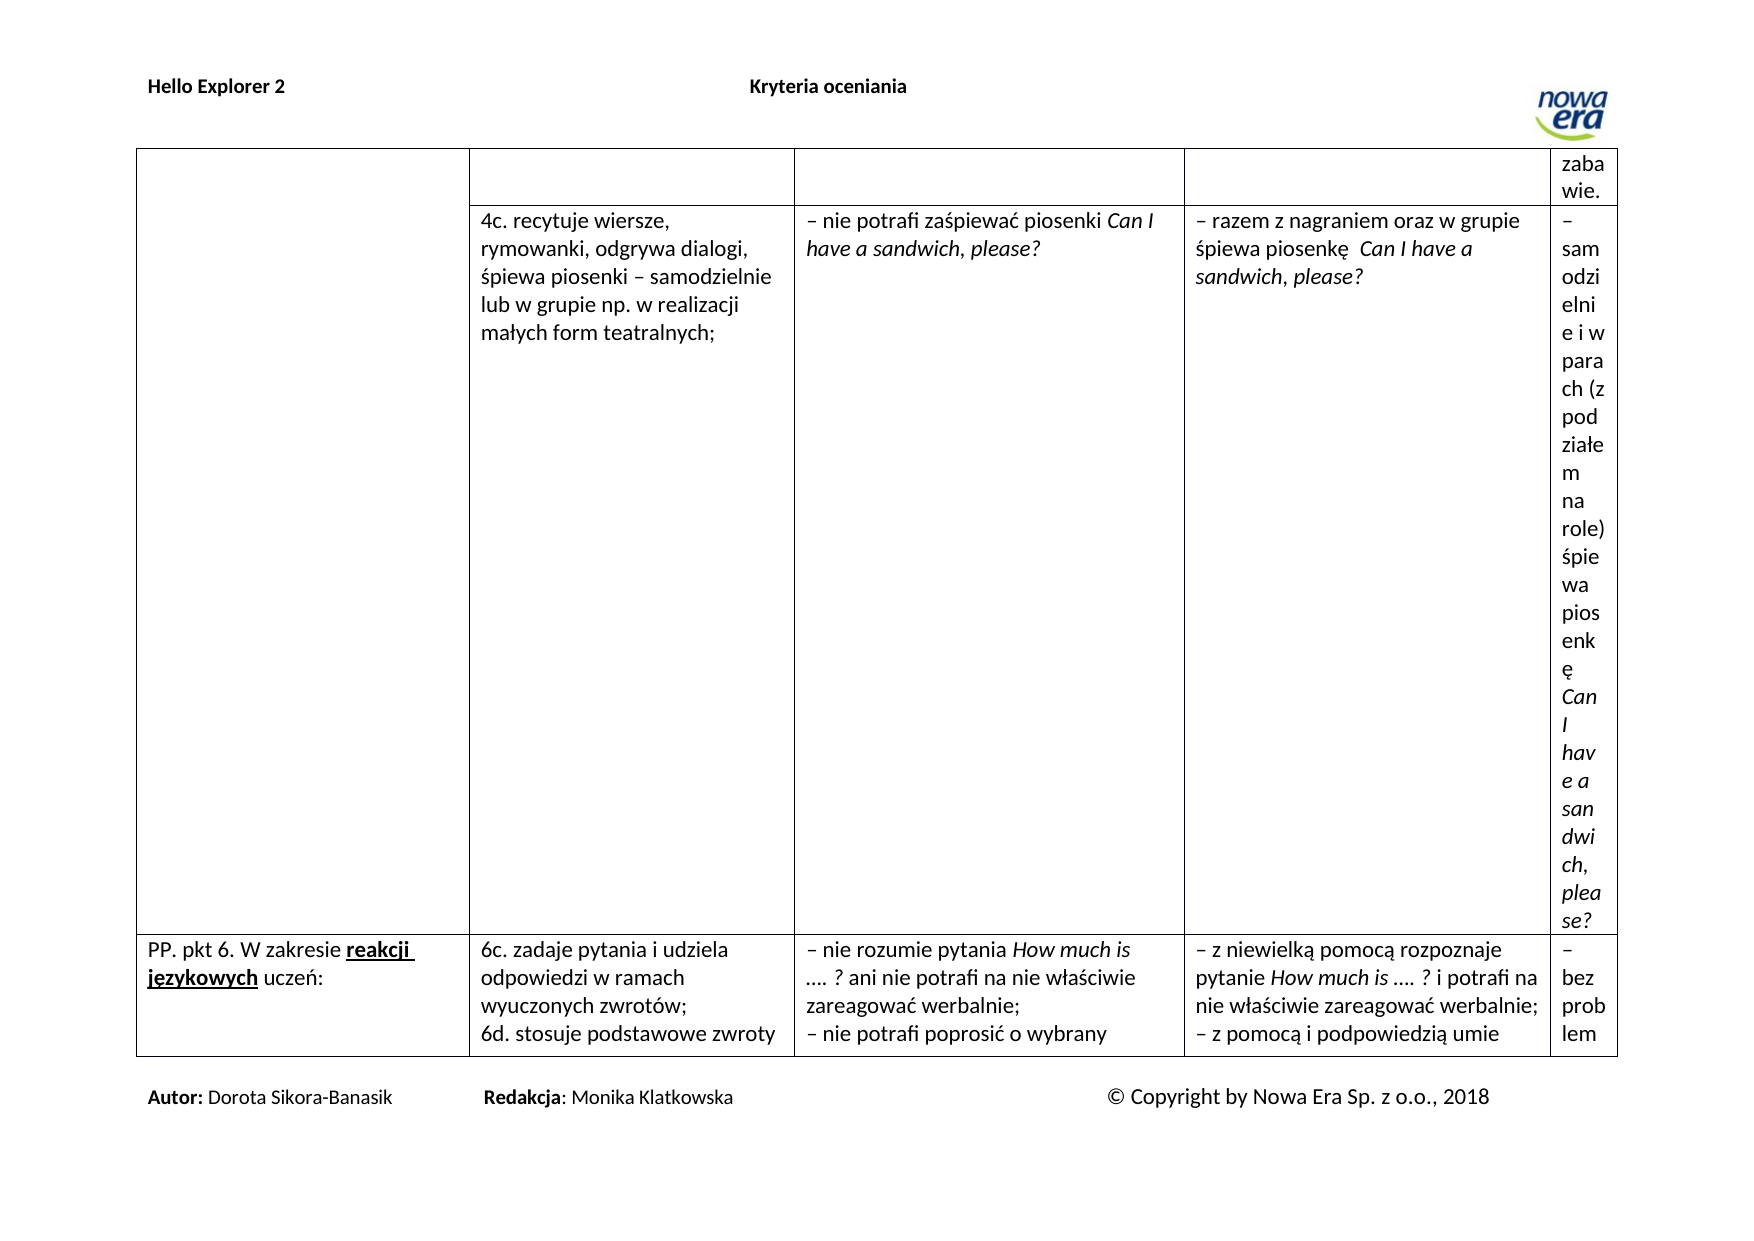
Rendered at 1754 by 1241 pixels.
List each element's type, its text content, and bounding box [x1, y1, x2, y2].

table_cell PP. pkt 6. W zakresie reakcji językowych uczeń: [137, 935, 469, 1056]
table_cell zabawie. [1551, 149, 1617, 205]
table_cell 4c. recytuje wiersze, rymowanki, odgrywa dialogi, śpiewa piosenki – samodzielnie lub w grupie np. w realizacji małych form teatralnych; [470, 206, 794, 934]
table_cell – samodzielnie i w parach (z podziałem na role) śpiewa piosenkę Can I have a sandwich, please? [1551, 206, 1617, 934]
table_cell – bez problem [1551, 935, 1617, 1056]
table_cell – nie potrafi zaśpiewać piosenki Can I have a sandwich, please? [795, 206, 1184, 934]
table_cell – razem z nagraniem oraz w grupie śpiewa piosenkę Can I have a sandwich, please? [1185, 206, 1550, 934]
table_cell – nie rozumie pytania How much is …. ? ani nie potrafi na nie właściwie zareagować werbalnie; – nie potrafi poprosić o wybrany [795, 935, 1184, 1056]
table_cell 6c. zadaje pytania i udziela odpowiedzi w ramach wyuczonych zwrotów; 6d. stosuje podstawowe zwroty [470, 935, 794, 1056]
table_cell [137, 149, 469, 934]
table_cell [795, 149, 1184, 205]
picture [1526, 83, 1621, 148]
table_cell [470, 149, 794, 205]
table_cell [1185, 149, 1550, 205]
table_cell – z niewielką pomocą rozpoznaje pytanie How much is …. ? i potrafi na nie właściwie zareagować werbalnie; – z pomocą i podpowiedzią umie [1185, 935, 1550, 1056]
